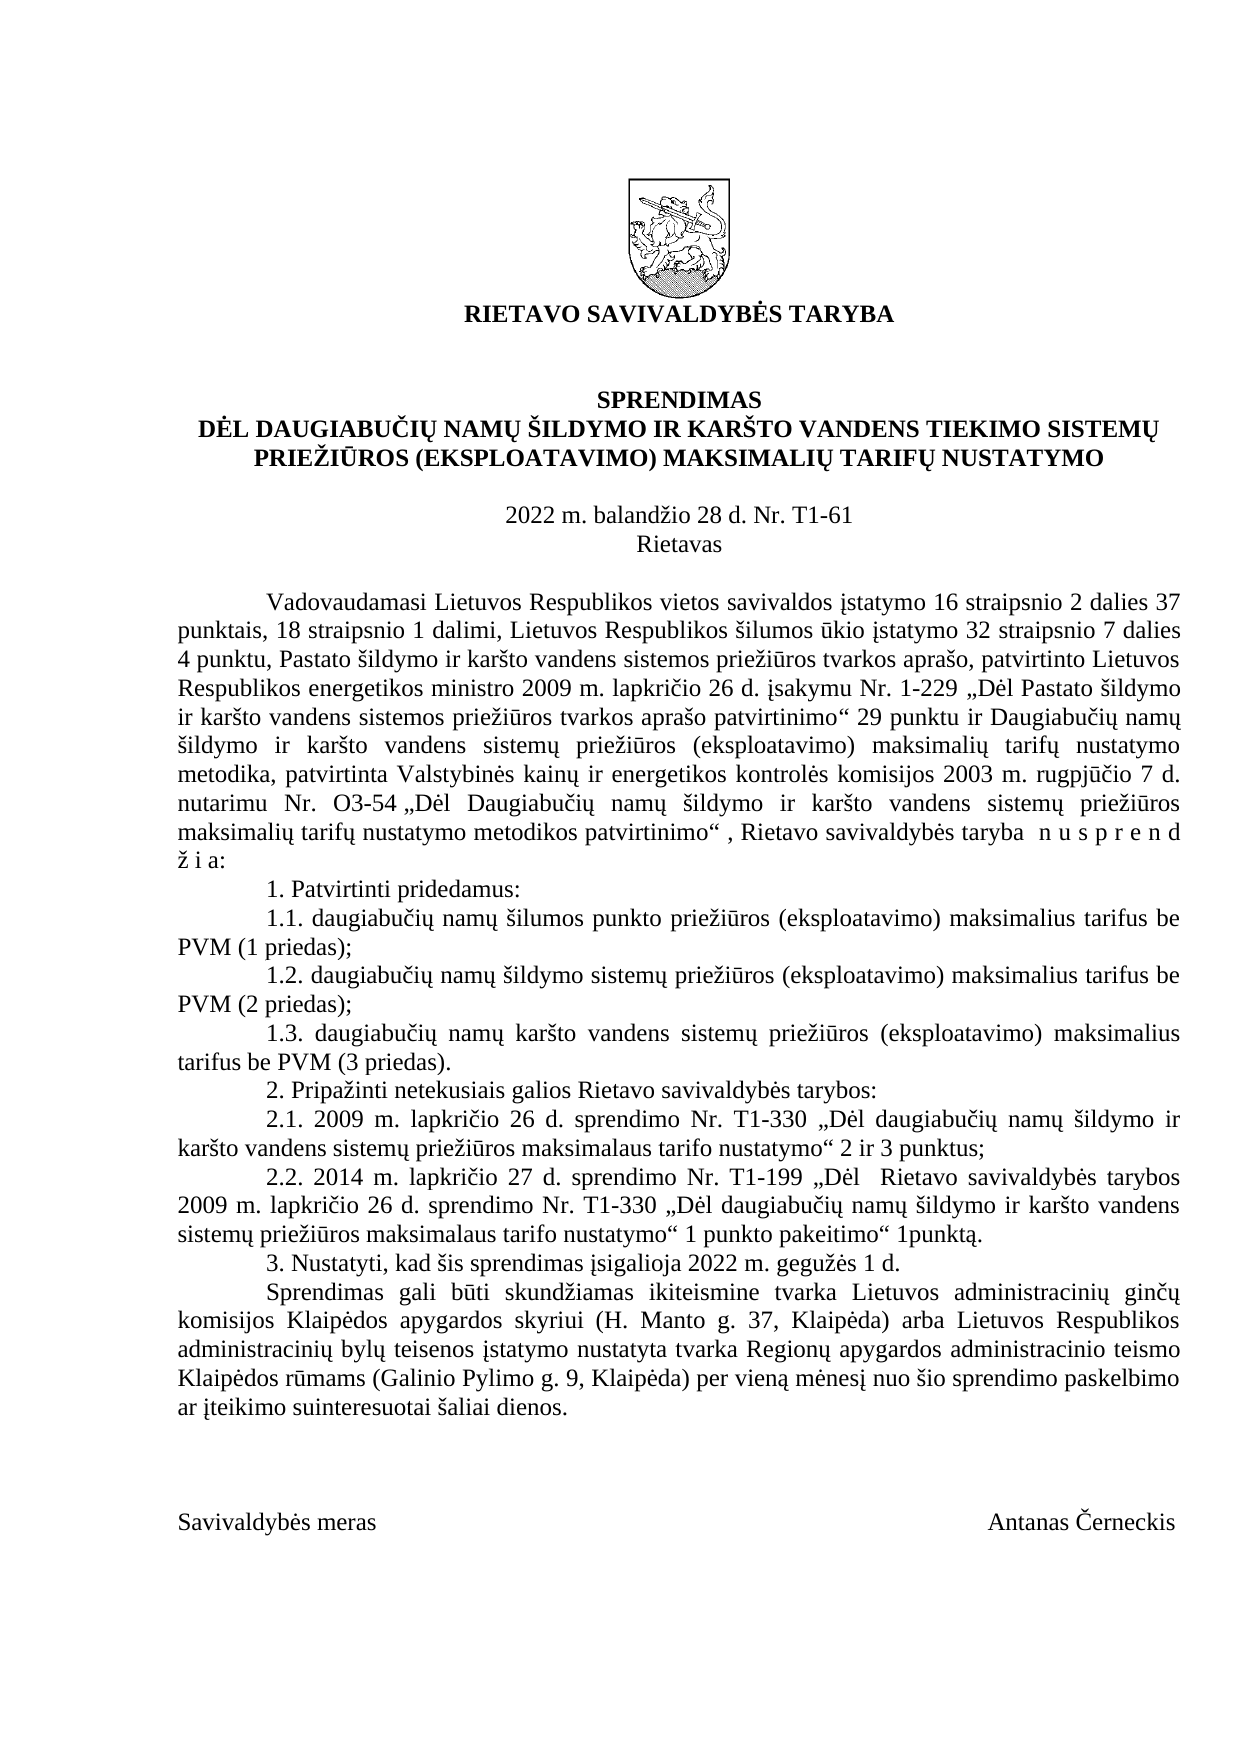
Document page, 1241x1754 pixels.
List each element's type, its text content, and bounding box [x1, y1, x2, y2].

text DĖL DAUGIABUČIŲ NAMŲ ŠILDYMO IR KARŠTO VANDENS TIEKIMO SISTEMŲ PRIEŽIŪROS (EKSPLOATAVIMO) maksimalių tarifų nustatymo [177, 414, 1181, 472]
text Savivaldybės meras Antanas Černeckis [177, 1507, 1181, 1535]
text RIETAVO SAVIVALDYBĖS TARYBA [177, 299, 1181, 328]
text 2022 m. balandžio 28 d. Nr. T1-61 [177, 500, 1181, 529]
text 1.3. daugiabučių namų karšto vandens sistemų priežiūros (eksploatavimo) maksimalius tarifus be PVM (3 priedas). [177, 1018, 1181, 1075]
text Rietavas [177, 529, 1181, 558]
text Vadovaudamasi Lietuvos Respublikos vietos savivaldos įstatymo 16 straipsnio 2 dalies 37 punktais, 18 straipsnio 1 dalimi, Lietuvos Respublikos šilumos ūkio įstatymo 32 straipsnio 7 dalies 4 punktu, Pastato šildymo ir karšto vandens sistemos priežiūros tvarkos aprašo, patvirtinto Lietuvos Respublikos energetikos ministro 2009 m. lapkričio 26 d. įsakymu Nr. 1-229 „Dėl Pastato šildymo ir karšto vandens sistemos priežiūros tvarkos aprašo patvirtinimo“ 29 punktu ir Daugiabučių namų šildymo ir karšto vandens sistemų priežiūros (eksploatavimo) maksimalių tarifų nustatymo metodika, patvirtinta Valstybinės kainų ir energetikos kontrolės komisijos 2003 m. rugpjūčio 7 d. nutarimu Nr. O3-54 „Dėl Daugiabučių namų šildymo ir karšto vandens sistemų priežiūros maksimalių tarifų nustatymo metodikos patvirtinimo“ , Rietavo savivaldybės taryba n u s p r e n d ž i a: [177, 587, 1181, 874]
text Sprendimas gali būti skundžiamas ikiteismine tvarka Lietuvos administracinių ginčų komisijos Klaipėdos apygardos skyriui (H. Manto g. 37, Klaipėda) arba Lietuvos Respublikos administracinių bylų teisenos įstatymo nustatyta tvarka Regionų apygardos administracinio teismo Klaipėdos rūmams (Galinio Pylimo g. 9, Klaipėda) per vieną mėnesį nuo šio sprendimo paskelbimo ar įteikimo suinteresuotai šaliai dienos. [177, 1277, 1181, 1420]
text 3. Nustatyti, kad šis sprendimas įsigalioja 2022 m. gegužės 1 d. [177, 1248, 1181, 1277]
text 1.2. daugiabučių namų šildymo sistemų priežiūros (eksploatavimo) maksimalius tarifus be PVM (2 priedas); [177, 960, 1181, 1018]
text 2.1. 2009 m. lapkričio 26 d. sprendimo Nr. T1-330 „Dėl daugiabučių namų šildymo ir karšto vandens sistemų priežiūros maksimalaus tarifo nustatymo“ 2 ir 3 punktus; [177, 1104, 1181, 1162]
text SPRENDIMAS [177, 385, 1181, 414]
text 1. Patvirtinti pridedamus: [177, 874, 1181, 903]
text 2. Pripažinti netekusiais galios Rietavo savivaldybės tarybos: [177, 1075, 1181, 1104]
text 1.1. daugiabučių namų šilumos punkto priežiūros (eksploatavimo) maksimalius tarifus be PVM (1 priedas); [177, 903, 1181, 960]
text 2.2. 2014 m. lapkričio 27 d. sprendimo Nr. T1-199 „Dėl Rietavo savivaldybės tarybos 2009 m. lapkričio 26 d. sprendimo Nr. T1-330 „Dėl daugiabučių namų šildymo ir karšto vandens sistemų priežiūros maksimalaus tarifo nustatymo“ 1 punkto pakeitimo“ 1punktą. [177, 1162, 1181, 1248]
